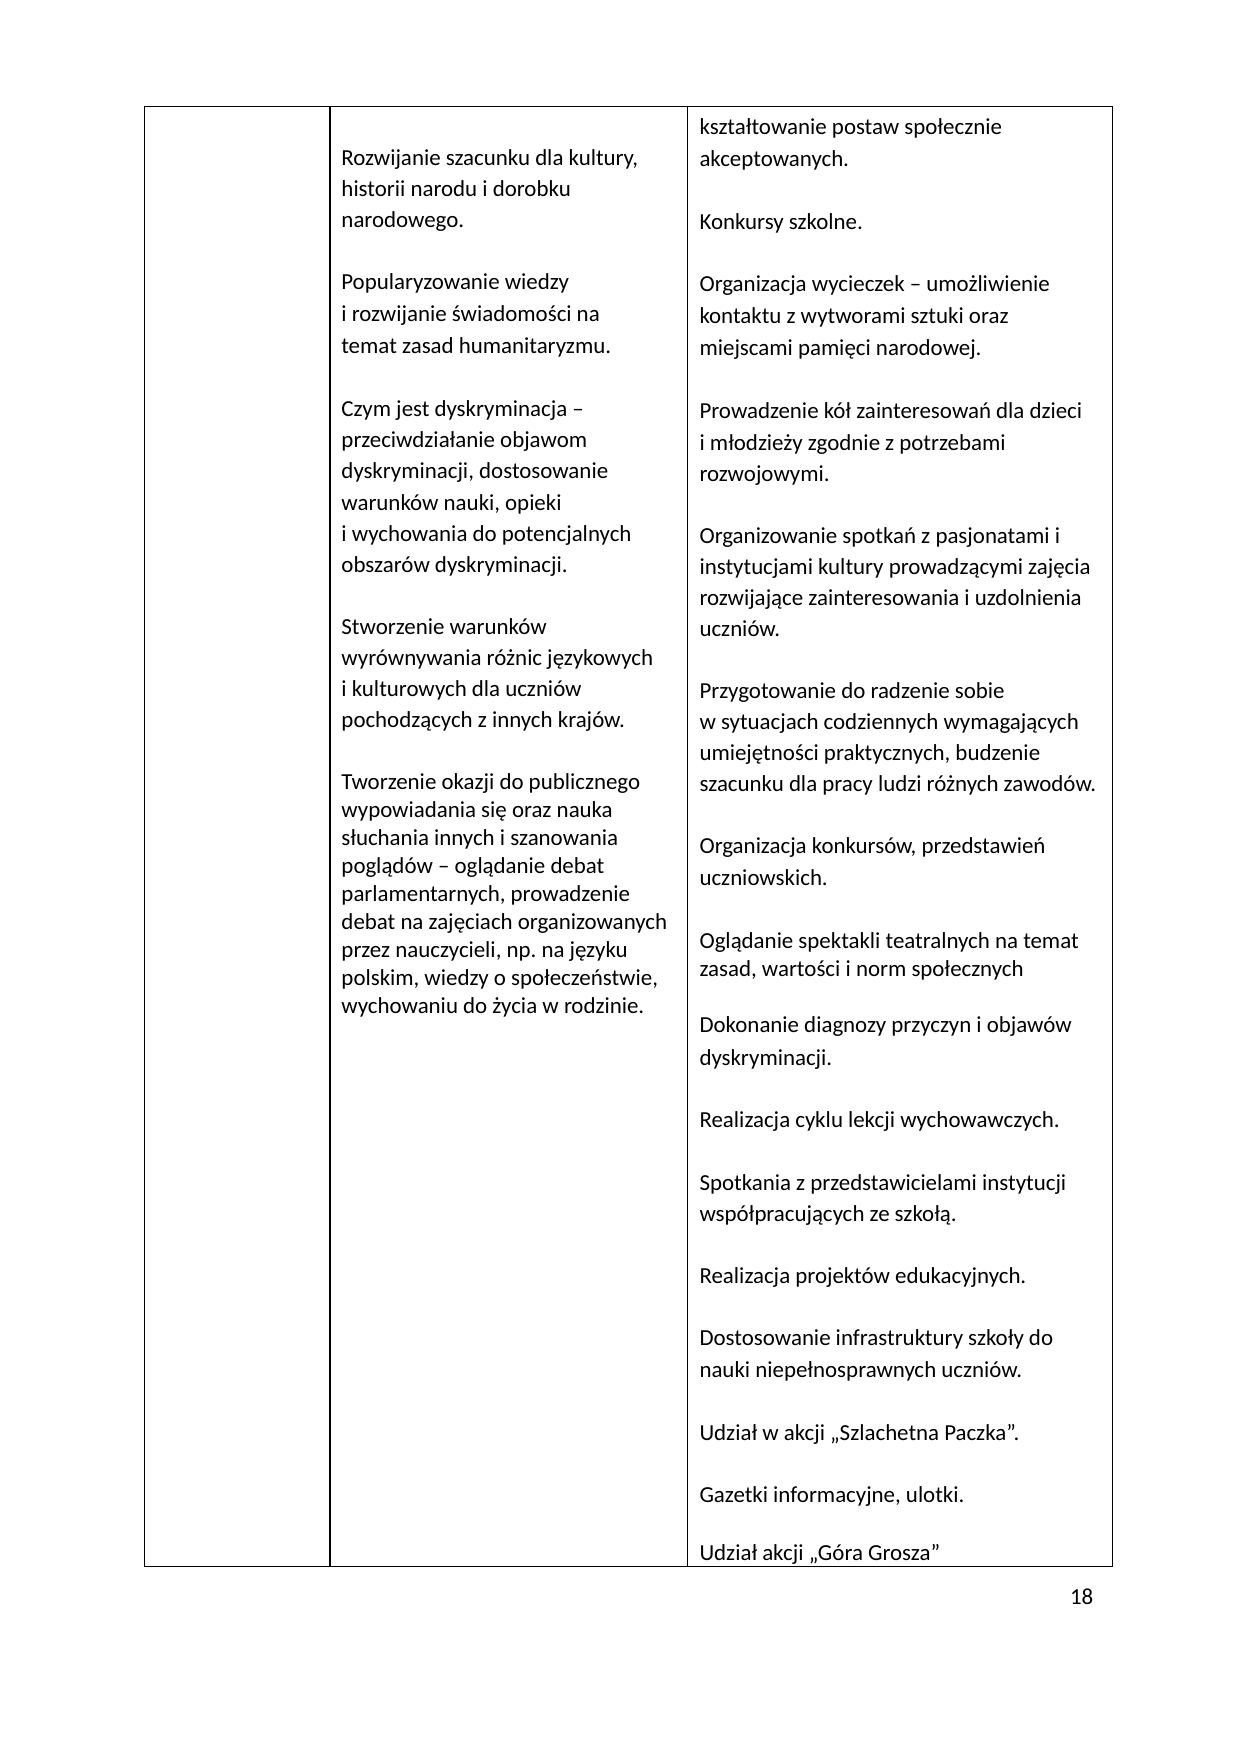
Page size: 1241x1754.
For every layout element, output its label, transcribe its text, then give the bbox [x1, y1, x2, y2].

table_cell [145, 107, 329, 1566]
table_cell kształtowanie postaw społecznie akceptowanych. Konkursy szkolne. Organizacja wycieczek – umożliwienie kontaktu z wytworami sztuki oraz miejscami pamięci narodowej. Prowadzenie kół zainteresowań dla dzieci i młodzieży zgodnie z potrzebami rozwojowymi. Organizowanie spotkań z pasjonatami i instytucjami kultury prowadzącymi zajęcia rozwijające zainteresowania i uzdolnienia uczniów. Przygotowanie do radzenie sobie w sytuacjach codziennych wymagających umiejętności praktycznych, budzenie szacunku dla pracy ludzi różnych zawodów. Organizacja konkursów, przedstawień uczniowskich. Oglądanie spektakli teatralnych na temat zasad, wartości i norm społecznych Dokonanie diagnozy przyczyn i objawów dyskryminacji. Realizacja cyklu lekcji wychowawczych. Spotkania z przedstawicielami instytucji współpracujących ze szkołą. Realizacja projektów edukacyjnych. Dostosowanie infrastruktury szkoły do nauki niepełnosprawnych uczniów. Udział w akcji „Szlachetna Paczka”. Gazetki informacyjne, ulotki. Udział akcji „Góra Grosza” [688, 107, 1112, 1566]
table_cell Rozwijanie szacunku dla kultury, historii narodu i dorobku narodowego. Popularyzowanie wiedzy i rozwijanie świadomości na temat zasad humanitaryzmu. Czym jest dyskryminacja – przeciwdziałanie objawom dyskryminacji, dostosowanie warunków nauki, opieki i wychowania do potencjalnych obszarów dyskryminacji. Stworzenie warunków wyrównywania różnic językowych i kulturowych dla uczniów pochodzących z innych krajów. Tworzenie okazji do publicznego wypowiadania się oraz nauka słuchania innych i szanowania poglądów – oglądanie debat parlamentarnych, prowadzenie debat na zajęciach organizowanych przez nauczycieli, np. na języku polskim, wiedzy o społeczeństwie, wychowaniu do życia w rodzinie. [331, 107, 687, 1566]
